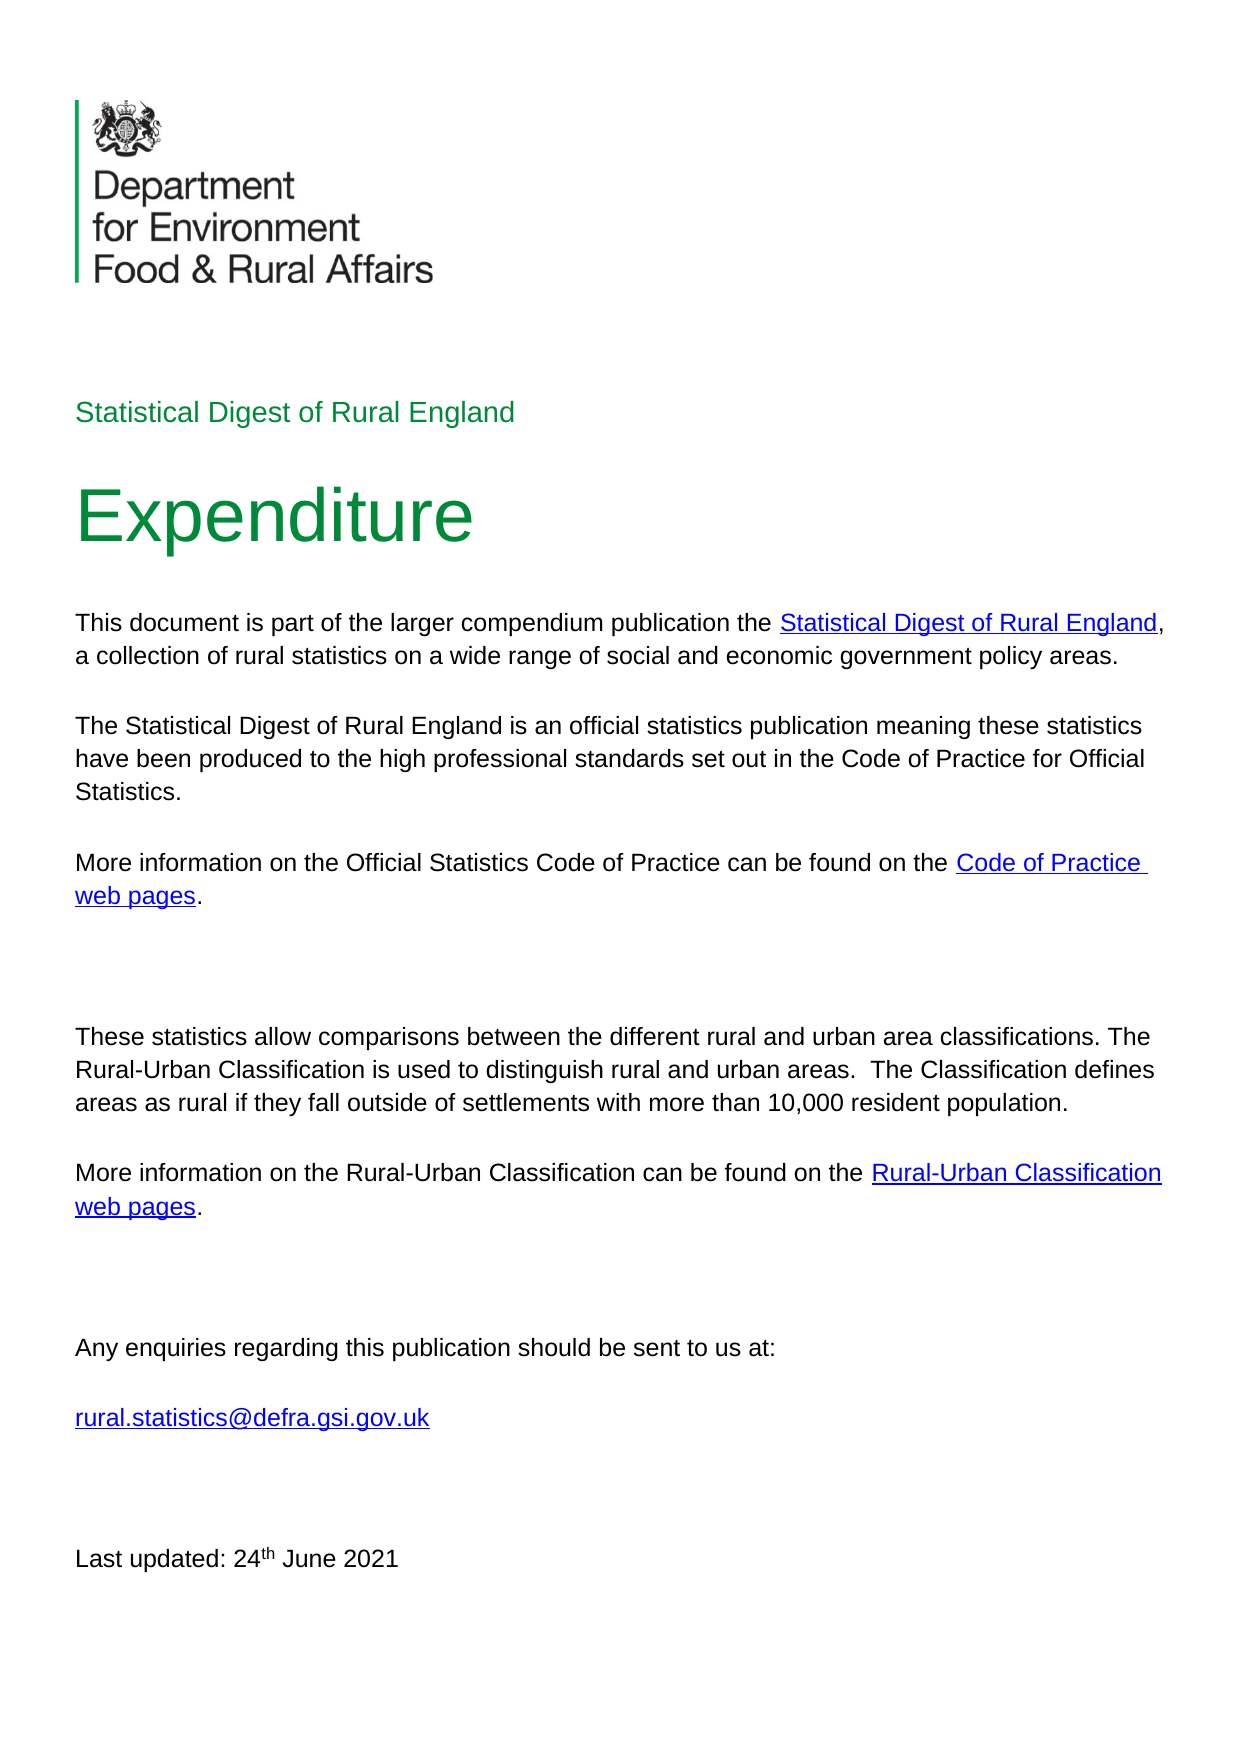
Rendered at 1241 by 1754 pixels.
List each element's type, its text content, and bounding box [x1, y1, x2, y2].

text Last updated: 24th June 2021 [75, 1544, 1165, 1573]
text More information on the Official Statistics Code of Practice can be found on the Code of Practice web pages. [75, 848, 1165, 909]
text Any enquiries regarding this publication should be sent to us at: [75, 1332, 1165, 1361]
text The Statistical Digest of Rural England is an official statistics publication meaning these statistics have been produced to the high professional standards set out in the Code of Practice for Official Statistics. [75, 711, 1165, 806]
text Statistical Digest of Rural England [75, 395, 1165, 428]
text rural.statistics@defra.gsi.gov.uk [75, 1403, 1165, 1432]
text More information on the Rural-Urban Classification can be found on the Rural-Urban Classification web pages. [75, 1158, 1165, 1220]
text This document is part of the larger compendium publication the Statistical Digest of Rural England, a collection of rural statistics on a wide range of social and economic government policy areas. [75, 608, 1165, 669]
text These statistics allow comparisons between the different rural and urban area classifications. The Rural-Urban Classification is used to distinguish rural and urban areas. The Classification defines areas as rural if they fall outside of settlements with more than 10,000 resident population. [75, 1022, 1165, 1117]
text Expenditure [75, 471, 1165, 557]
